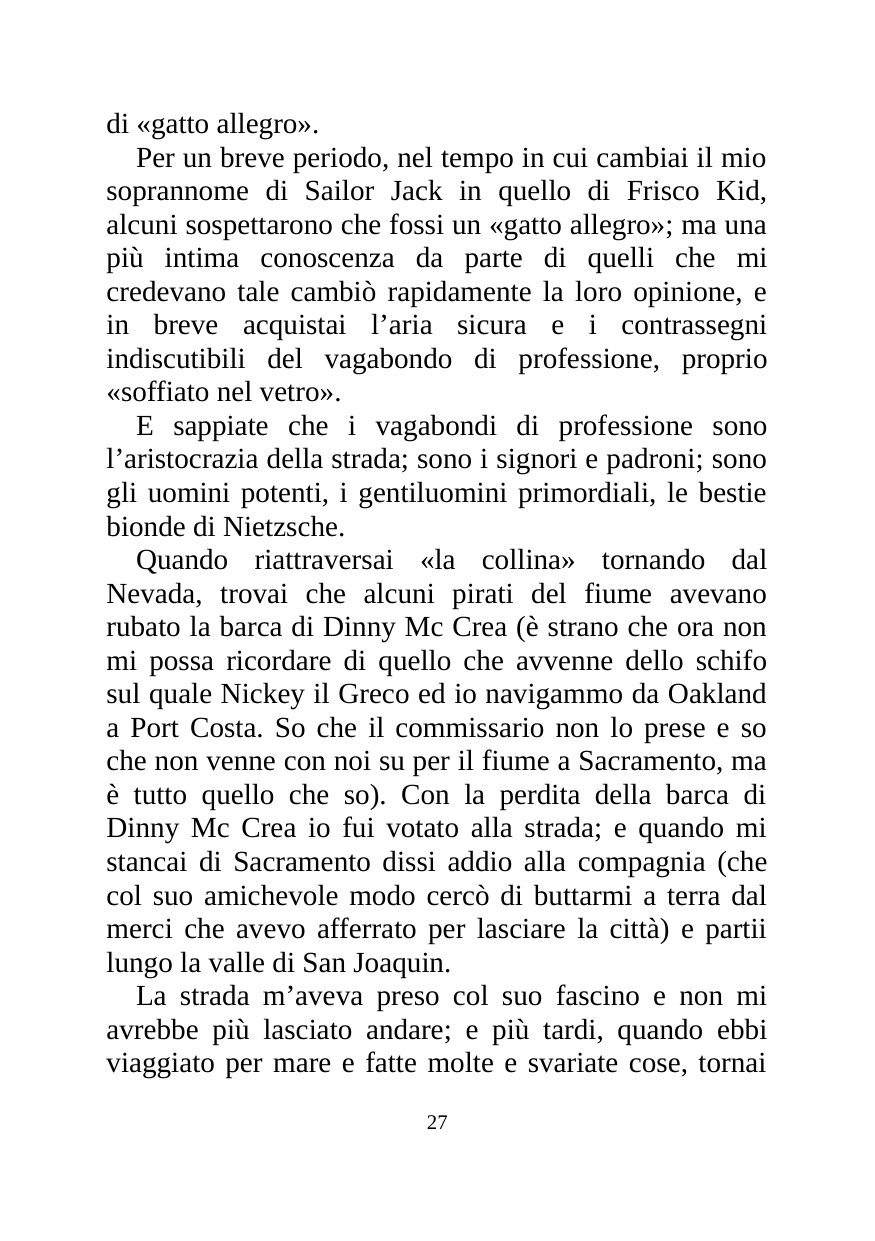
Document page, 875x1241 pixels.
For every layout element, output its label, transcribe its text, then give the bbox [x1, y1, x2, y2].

text E sappiate che i vagabondi di professione sono l’aristocrazia della strada; sono i signori e padroni; sono gli uomini potenti, i gentiluomini primordiali, le bestie bionde di Nietzsche. [106, 408, 768, 542]
text Quando riattraversai «la collina» tornando dal Nevada, trovai che alcuni pirati del fiume avevano rubato la barca di Dinny Mc Crea (è strano che ora non mi possa ricordare di quello che avvenne dello schifo sul quale Nickey il Greco ed io navigammo da Oakland a Port Costa. So che il commissario non lo prese e so che non venne con noi su per il fiume a Sacramento, ma è tutto quello che so). Con la perdita della barca di Dinny Mc Crea io fui votato alla strada; e quando mi stancai di Sacramento dissi addio alla compagnia (che col suo amichevole modo cercò di buttarmi a terra dal merci che avevo afferrato per lasciare la città) e partii lungo la valle di San Joaquin. [106, 542, 768, 978]
text La strada m’aveva preso col suo fascino e non mi avrebbe più lasciato andare; e più tardi, quando ebbi viaggiato per mare e fatte molte e svariate cose, tornai [106, 978, 768, 1079]
text di «gatto allegro». [106, 106, 768, 140]
text Per un breve periodo, nel tempo in cui cambiai il mio soprannome di Sailor Jack in quello di Frisco Kid, alcuni sospettarono che fossi un «gatto allegro»; ma una più intima conoscenza da parte di quelli che mi credevano tale cambiò rapidamente la loro opinione, e in breve acquistai l’aria sicura e i contrassegni indiscutibili del vagabondo di professione, proprio «soffiato nel vetro». [106, 140, 768, 408]
